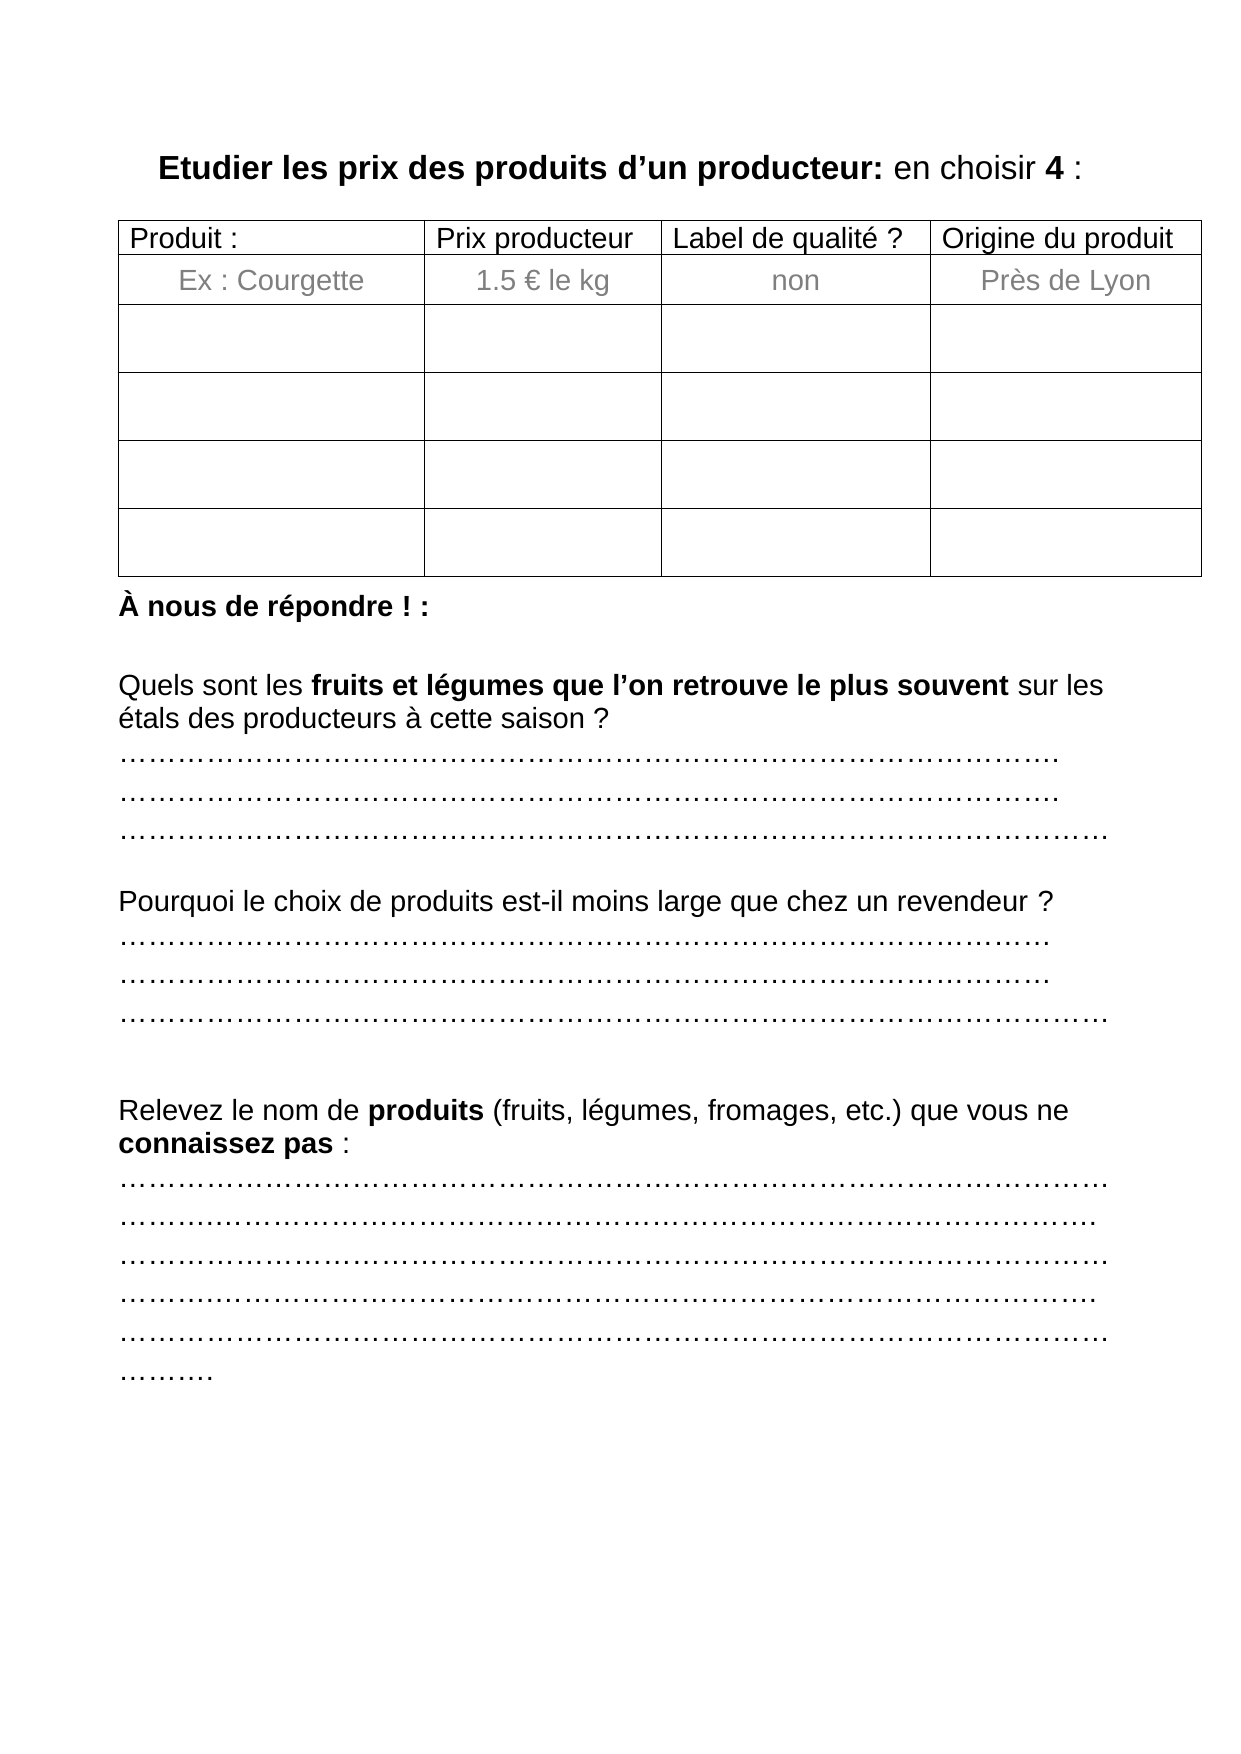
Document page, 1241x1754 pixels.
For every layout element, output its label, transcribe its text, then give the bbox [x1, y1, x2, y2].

text ………………………………………………………………………………………………….………………………………………………………………………………. [118, 1237, 1122, 1309]
table_cell [425, 373, 661, 440]
text ………………………………………………………………………………………… [118, 995, 1122, 1028]
table_cell 1.5 € le kg [425, 255, 661, 303]
text …………………………………………………………………………………………………. [118, 1314, 1122, 1386]
table_cell Près de Lyon [931, 255, 1201, 303]
table_cell [119, 305, 424, 372]
table_cell [662, 305, 930, 372]
table_cell [662, 373, 930, 440]
text ………………………………………………………………………………………… [118, 812, 1122, 846]
text Quels sont les fruits et légumes que l’on retrouve le plus souvent sur les étals des producteurs à cette saison ? [118, 668, 1122, 735]
table_header Produit : [119, 221, 424, 254]
table_header Origine du produit [931, 221, 1201, 254]
table_cell non [662, 255, 930, 303]
text Etudier les prix des produits d’un producteur: en choisir 4 : [118, 148, 1122, 186]
table_cell [931, 305, 1201, 372]
text Relevez le nom de produits (fruits, légumes, fromages, etc.) que vous ne connaissez pas : [118, 1093, 1122, 1160]
text À nous de répondre ! : [118, 589, 1122, 622]
text ……………………………………………………………………………………. [118, 735, 1122, 768]
table_cell [931, 373, 1201, 440]
table_cell [931, 509, 1201, 576]
table_cell [119, 509, 424, 576]
table_cell [425, 305, 661, 372]
text ………………………………………………………………………………………………….………………………………………………………………………………. [118, 1160, 1122, 1232]
table_cell [425, 441, 661, 508]
text ……………………………………………………………………………………. [118, 773, 1122, 807]
text Pourquoi le choix de produits est-il moins large que chez un revendeur ? [118, 884, 1122, 918]
table_header Prix producteur [425, 221, 661, 254]
table_cell [662, 441, 930, 508]
table_cell [119, 441, 424, 508]
table_cell Ex : Courgette [119, 255, 424, 303]
table_cell [662, 509, 930, 576]
text …………………………………………………………………………………… [118, 918, 1122, 951]
table_cell [119, 373, 424, 440]
text …………………………………………………………………………………… [118, 956, 1122, 990]
table_header Label de qualité ? [662, 221, 930, 254]
table_cell [931, 441, 1201, 508]
table_cell [425, 509, 661, 576]
